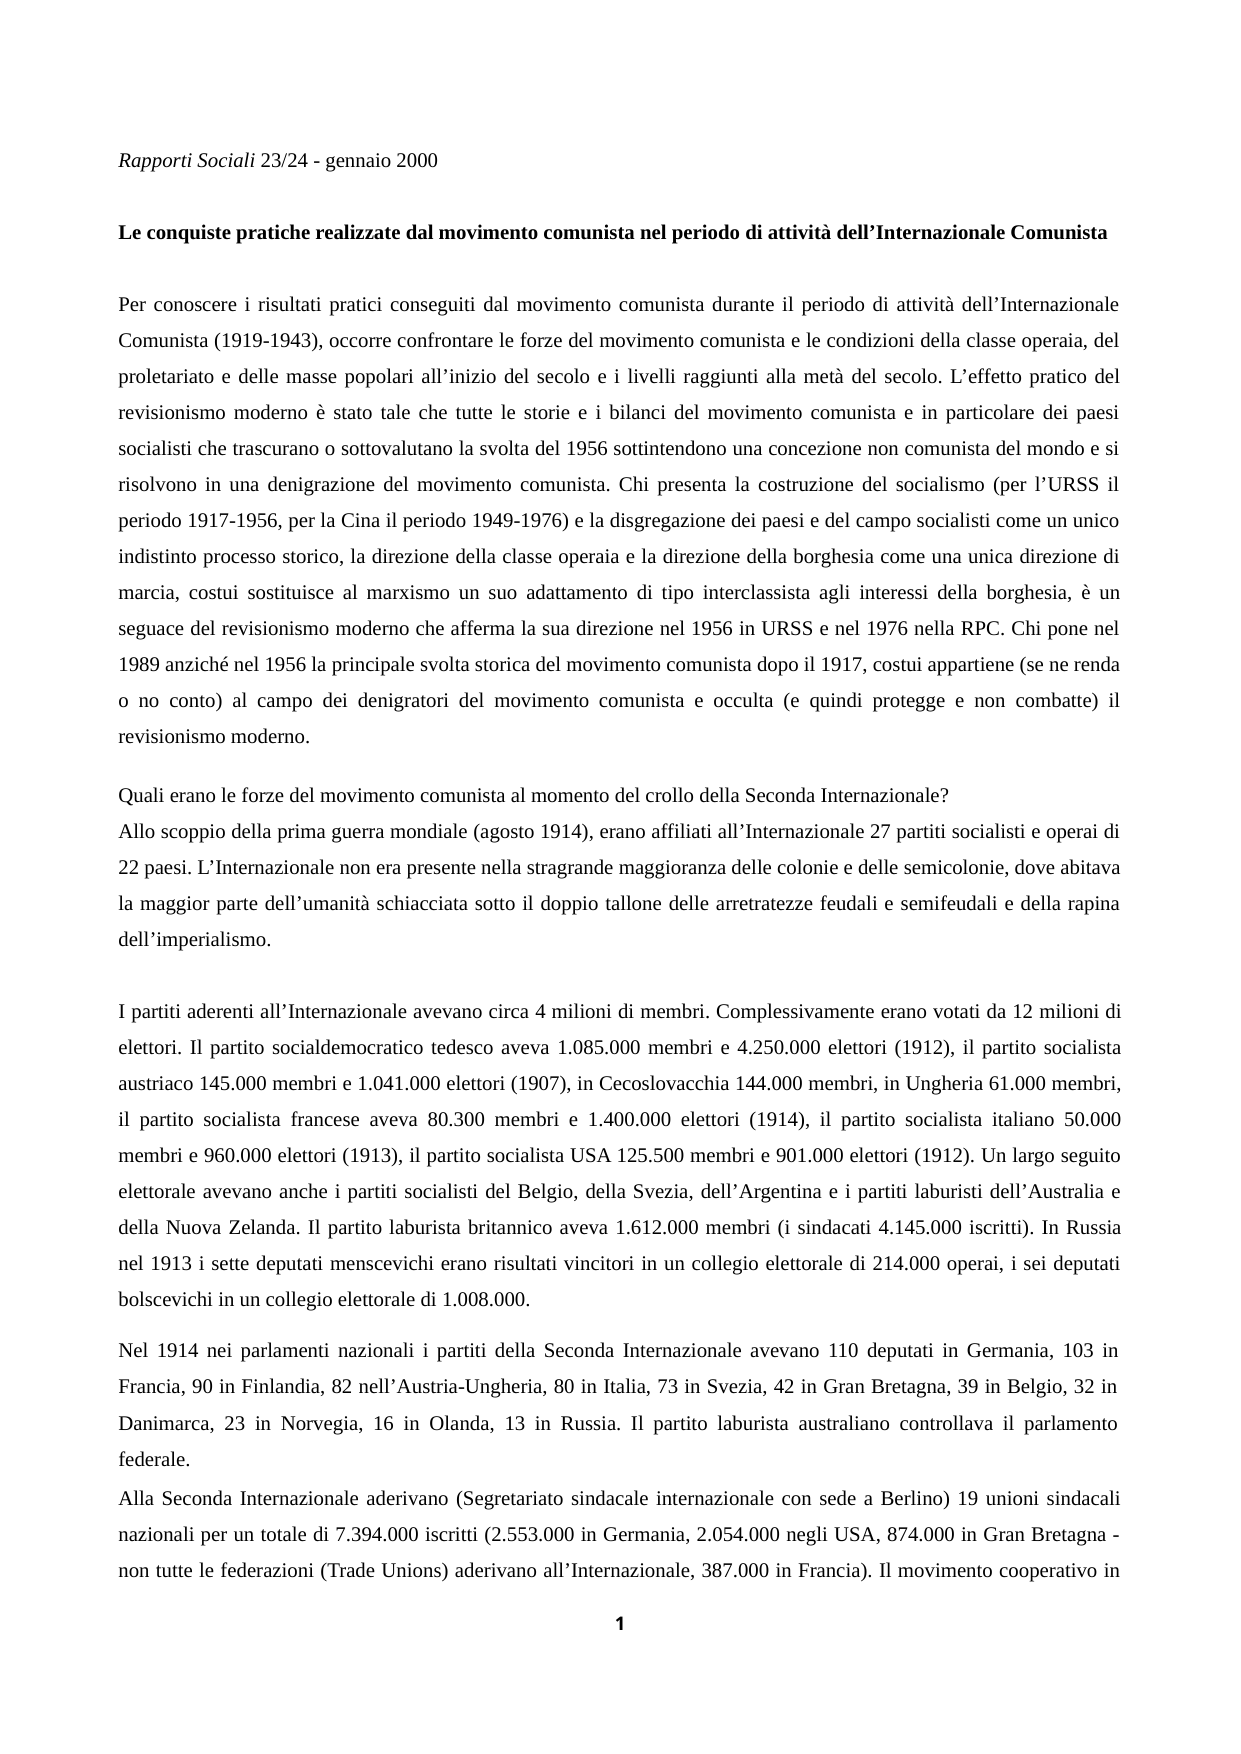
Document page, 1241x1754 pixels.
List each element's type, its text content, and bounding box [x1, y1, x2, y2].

text Allo scoppio della prima guerra mondiale (agosto 1914), erano affiliati all’Internazionale 27 partiti socialisti e operai di 22 paesi. L’Internazionale non era presente nella stragrande maggioranza delle colonie e delle semicolonie, dove abitava la maggior parte dell’umanità schiacciata sotto il doppio tallone delle arretratezze feudali e semifeudali e della rapina dell’imperialismo. [118, 819, 1122, 951]
text Per conoscere i risultati pratici conseguiti dal movimento comunista durante il periodo di attività dell’Internazionale Comunista (1919-1943), occorre confrontare le forze del movimento comunista e le condizioni della classe operaia, del proletariato e delle masse popolari all’inizio del secolo e i livelli raggiunti alla metà del secolo. L’effetto pratico del revisionismo moderno è stato tale che tutte le storie e i bilanci del movimento comunista e in particolare dei paesi socialisti che trascurano o sottovalutano la svolta del 1956 sottintendono una concezione non comunista del mondo e si risolvono in una denigrazione del movimento comunista. Chi presenta la costruzione del socialismo (per l’URSS il periodo 1917-1956, per la Cina il periodo 1949-1976) e la disgregazione dei paesi e del campo socialisti come un unico indistinto processo storico, la direzione della classe operaia e la direzione della borghesia come una unica direzione di marcia, costui sostituisce al marxismo un suo adattamento di tipo interclassista agli interessi della borghesia, è un seguace del revisionismo moderno che afferma la sua direzione nel 1956 in URSS e nel 1976 nella RPC. Chi pone nel 1989 anziché nel 1956 la principale svolta storica del movimento comunista dopo il 1917, costui appartiene (se ne renda o no conto) al campo dei denigratori del movimento comunista e occulta (e quindi protegge e non combatte) il revisionismo moderno. [118, 292, 1122, 748]
text Le conquiste pratiche realizzate dal movimento comunista nel periodo di attività dell’Internazionale Comunista [118, 220, 1122, 244]
text Nel 1914 nei parlamenti nazionali i partiti della Seconda Internazionale avevano 110 deputati in Germania, 103 in Francia, 90 in Finlandia, 82 nell’Austria-Ungheria, 80 in Italia, 73 in Svezia, 42 in Gran Bretagna, 39 in Belgio, 32 in Danimarca, 23 in Norvegia, 16 in Olanda, 13 in Russia. Il partito laburista australiano controllava il parlamento federale. [118, 1338, 1120, 1471]
text I partiti aderenti all’Internazionale avevano circa 4 milioni di membri. Complessivamente erano votati da 12 milioni di elettori. Il partito socialdemocratico tedesco aveva 1.085.000 membri e 4.250.000 elettori (1912), il partito socialista austriaco 145.000 membri e 1.041.000 elettori (1907), in Cecoslovacchia 144.000 membri, in Ungheria 61.000 membri, il partito socialista francese aveva 80.300 membri e 1.400.000 elettori (1914), il partito socialista italiano 50.000 membri e 960.000 elettori (1913), il partito socialista USA 125.500 membri e 901.000 elettori (1912). Un largo seguito elettorale avevano anche i partiti socialisti del Belgio, della Svezia, dell’Argentina e i partiti laburisti dell’Australia e della Nuova Zelanda. Il partito laburista britannico aveva 1.612.000 membri (i sindacati 4.145.000 iscritti). In Russia nel 1913 i sette deputati menscevichi erano risultati vincitori in un collegio elettorale di 214.000 operai, i sei deputati bolscevichi in un collegio elettorale di 1.008.000. [118, 999, 1123, 1311]
text Alla Seconda Internazionale aderivano (Segretariato sindacale internazionale con sede a Berlino) 19 unioni sindacali nazionali per un totale di 7.394.000 iscritti (2.553.000 in Germania, 2.054.000 negli USA, 874.000 in Gran Bretagna - non tutte le federazioni (Trade Unions) aderivano all’Internazionale, 387.000 in Francia). Il movimento cooperativo in [118, 1486, 1122, 1582]
text Rapporti Sociali 23/24 - gennaio 2000 [118, 148, 1122, 172]
text Quali erano le forze del movimento comunista al momento del crollo della Seconda Internazionale? [118, 783, 1122, 807]
